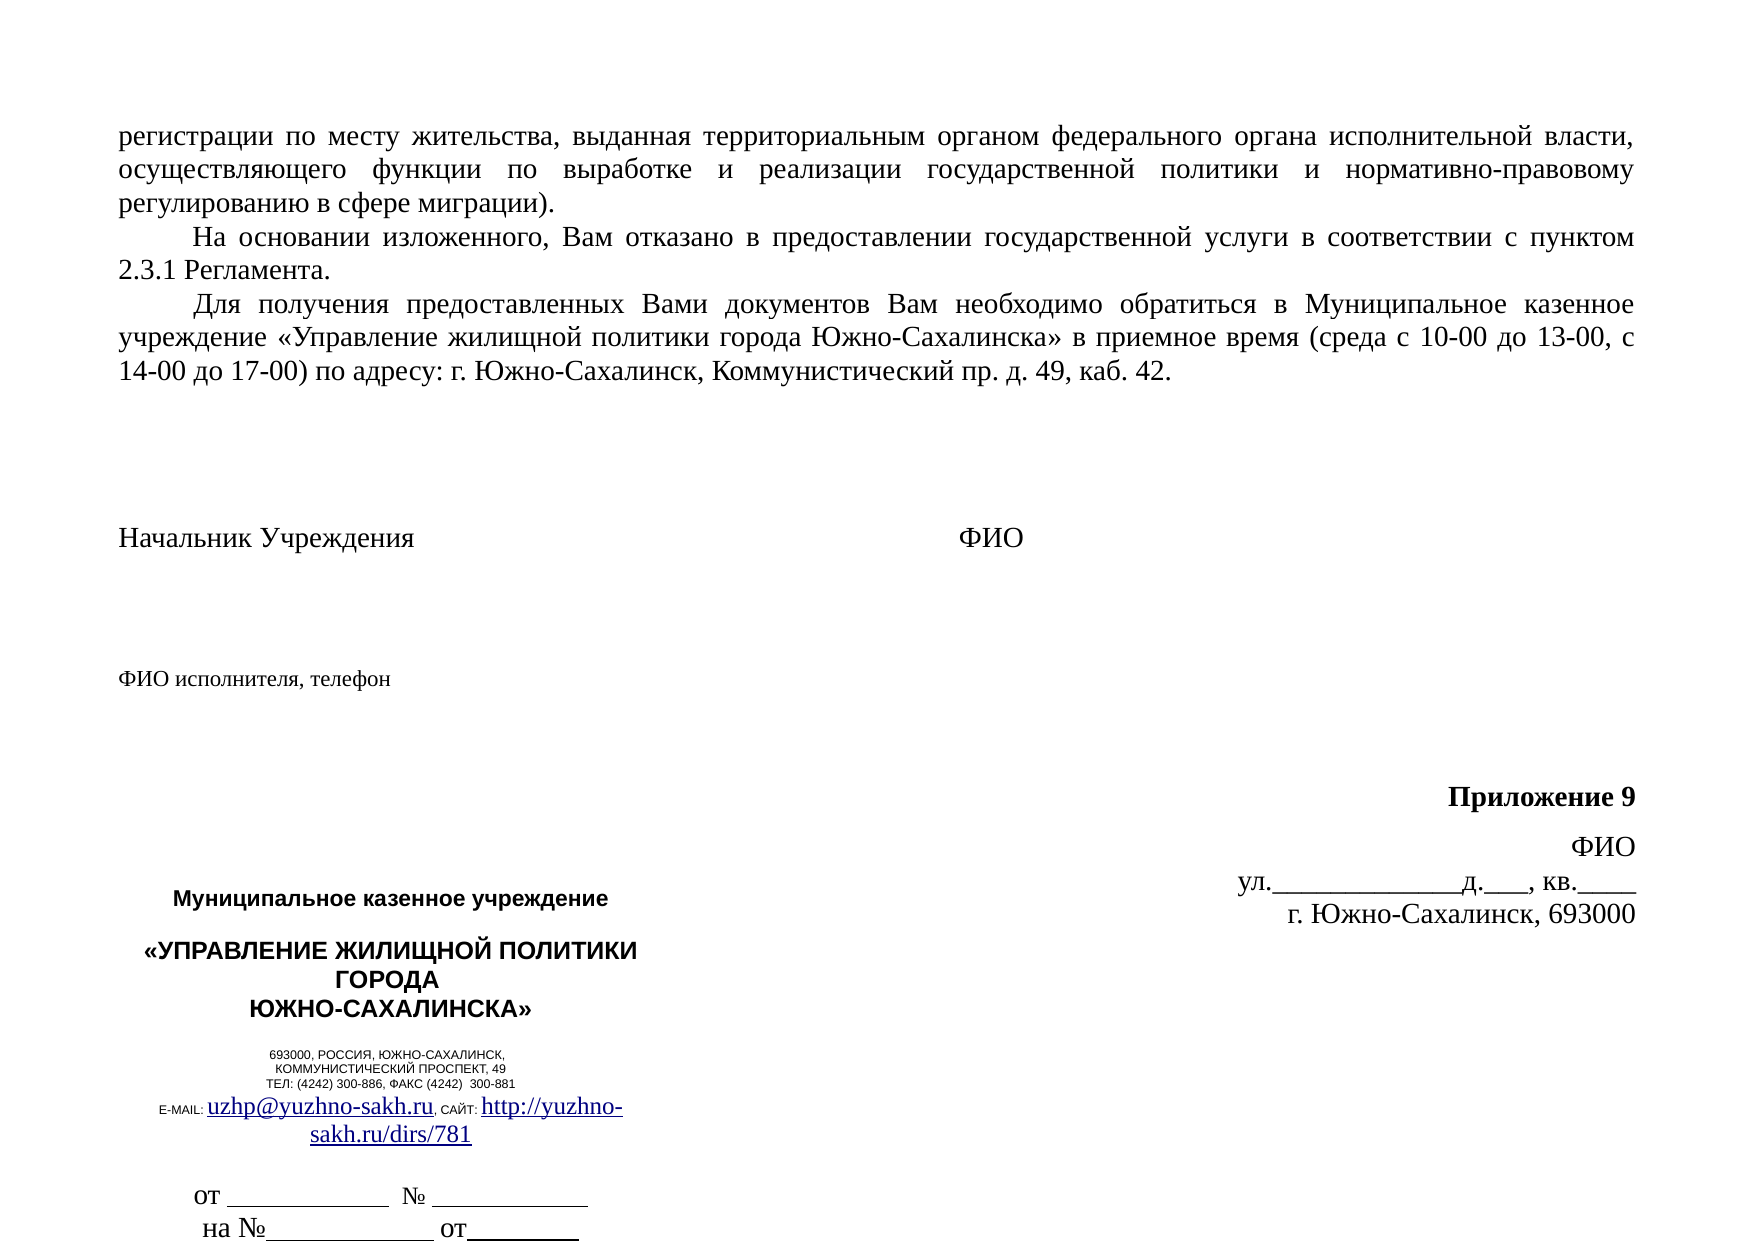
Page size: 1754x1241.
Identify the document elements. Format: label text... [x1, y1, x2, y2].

text Муниципальное казенное учреждение [123, 885, 658, 911]
text ФИО [118, 741, 1636, 885]
text E-MAIL: uzhp@yuzhno-sakh.ru, САЙТ: http://yuzhno-sakh.ru/dirs/781 [123, 1091, 658, 1148]
text [123, 911, 658, 936]
text Приложение 9 [658, 779, 1636, 812]
text ТЕЛ: (4242) 300-886, ФАКС (4242) 300-881 [123, 1076, 658, 1091]
text [123, 1148, 658, 1177]
text ул._____________д.___, кв.____ [658, 863, 1636, 896]
text «УПРАВЛЕНИЕ ЖИЛИЩНОЙ ПОЛИТИКИ ГОРОДА ЮЖНО-САХАЛИНСКА» [123, 936, 658, 1023]
text На основании изложенного, Вам отказано в предоставлении государственной услуги в соответствии с пунктом 2.3.1 Регламента. [118, 219, 1636, 286]
text регистрации по месту жительства, выданная территориальным органом федерального органа исполнительной власти, осуществляющего функции по выработке и реализации государственной политики и нормативно-правовому регулированию в сфере миграции). [118, 118, 1636, 219]
text г. Южно-Сахалинск, 693000 [658, 896, 1636, 930]
text Начальник Учреждения ФИО [118, 521, 1636, 554]
text [123, 1023, 658, 1048]
text Для получения предоставленных Вами документов Вам необходимо обратиться в Муниципальное казенное учреждение «Управление жилищной политики города Южно-Сахалинска» в приемное время (среда с 10-00 до 13-00, с 14-00 до 17-00) по адресу: г. Южно-Сахалинск, Коммунистический пр. д. 49, каб. 42. [118, 286, 1636, 386]
text ФИО исполнителя, телефон [118, 659, 1636, 727]
text 693000, РОССИЯ, ЮЖНО-САХАЛИНСК, [123, 1048, 658, 1062]
text на № от [123, 1211, 658, 1240]
text КОММУНИСТИЧЕСКИЙ ПРОСПЕКТ, 49 [123, 1062, 658, 1076]
text от № [123, 1177, 658, 1211]
